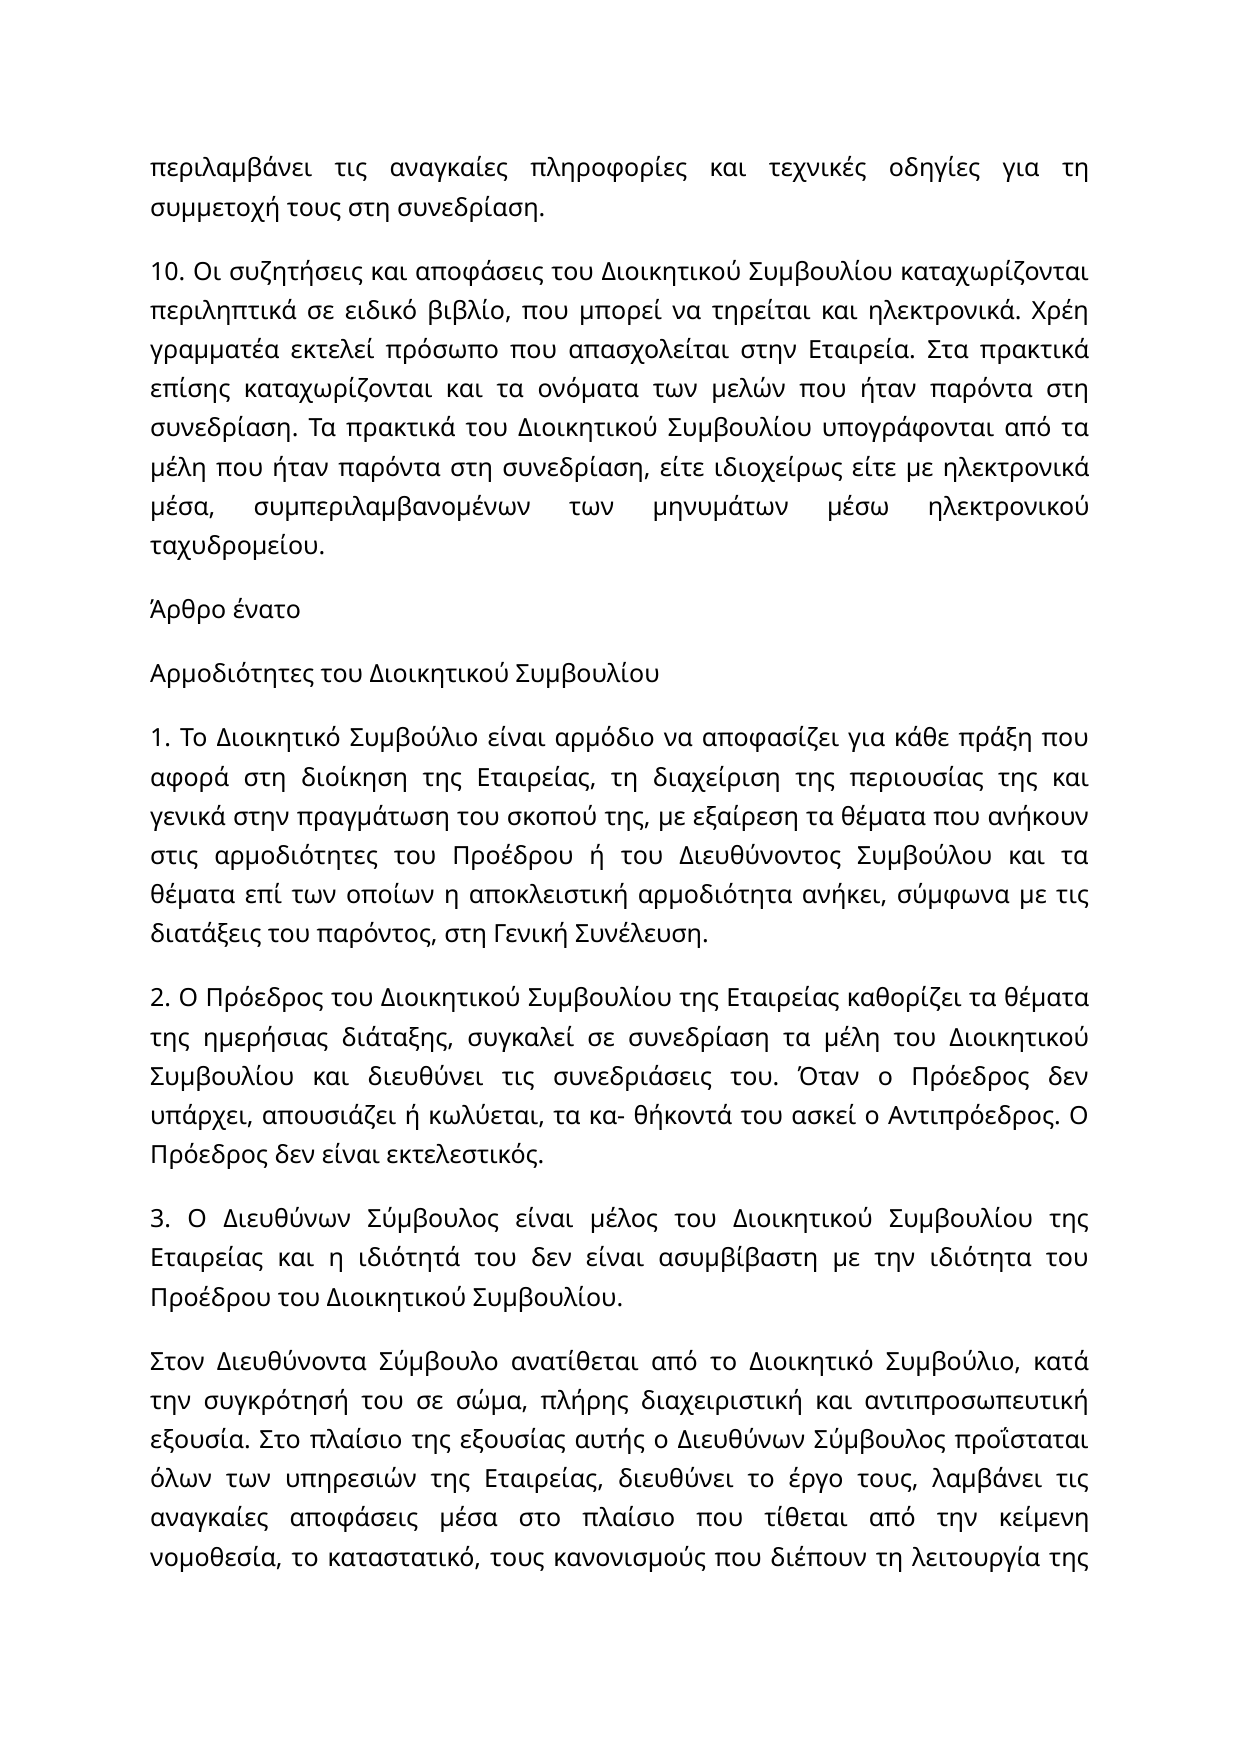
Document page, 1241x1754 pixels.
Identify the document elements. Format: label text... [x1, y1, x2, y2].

text 10. Οι συζητήσεις και αποφάσεις του Διοικητικού Συμβουλίου καταχωρίζονται περιληπτικά σε ειδικό βιβλίο, που μπορεί να τηρείται και ηλεκτρονικά. Χρέη γραμματέα εκτελεί πρόσωπο που απασχολείται στην Εταιρεία. Στα πρακτικά επίσης καταχωρίζονται και τα ονόματα των μελών που ήταν παρόντα στη συνεδρίαση. Τα πρακτικά του Διοικητικού Συμβουλίου υπογράφονται από τα μέλη που ήταν παρόντα στη συνεδρίαση, είτε ιδιοχείρως είτε με ηλεκτρονικά μέσα, συμπεριλαμβανομένων των μηνυμάτων μέσω ηλεκτρονικού ταχυδρομείου. [150, 253, 1090, 562]
text 3. Ο Διευθύνων Σύμβουλος είναι μέλος του Διοικητικού Συμβουλίου της Εταιρείας και η ιδιότητά του δεν είναι ασυμβίβαστη με την ιδιότητα του Προέδρου του Διοικητικού Συμβουλίου. [150, 1201, 1090, 1313]
text Άρθρο ένατο [150, 592, 1090, 626]
text 2. Ο Πρόεδρος του Διοικητικού Συμβουλίου της Εταιρείας καθορίζει τα θέματα της ημερήσιας διάταξης, συγκαλεί σε συνεδρίαση τα μέλη του Διοικητικού Συμβουλίου και διευθύνει τις συνεδριάσεις του. Όταν ο Πρόεδρος δεν υπάρχει, απουσιάζει ή κωλύεται, τα κα- θήκοντά του ασκεί ο Αντιπρόεδρος. Ο Πρόεδρος δεν είναι εκτελεστικός. [150, 980, 1090, 1171]
text περιλαμβάνει τις αναγκαίες πληροφορίες και τεχνικές οδηγίες για τη συμμετοχή τους στη συνεδρίαση. [150, 150, 1090, 223]
text Στον Διευθύνοντα Σύμβουλο ανατίθεται από το Διοικητικό Συμβούλιο, κατά την συγκρότησή του σε σώμα, πλήρης διαχειριστική και αντιπροσωπευτική εξουσία. Στο πλαίσιο της εξουσίας αυτής ο Διευθύνων Σύμβουλος προΐσταται όλων των υπηρεσιών της Εταιρείας, διευθύνει το έργο τους, λαμβάνει τις αναγκαίες αποφάσεις μέσα στο πλαίσιο που τίθεται από την κείμενη νομοθεσία, το καταστατικό, τους κανονισμούς που διέπουν τη λειτουργία της [150, 1343, 1090, 1573]
text 1. Το Διοικητικό Συμβούλιο είναι αρμόδιο να αποφασίζει για κάθε πράξη που αφορά στη διοίκηση της Εταιρείας, τη διαχείριση της περιουσίας της και γενικά στην πραγμάτωση του σκοπού της, με εξαίρεση τα θέματα που ανήκουν στις αρμοδιότητες του Προέδρου ή του Διευθύνοντος Συμβούλου και τα θέματα επί των οποίων η αποκλειστική αρμοδιότητα ανήκει, σύμφωνα με τις διατάξεις του παρόντος, στη Γενική Συνέλευση. [150, 720, 1090, 950]
text Αρμοδιότητες του Διοικητικού Συμβουλίου [150, 656, 1090, 690]
